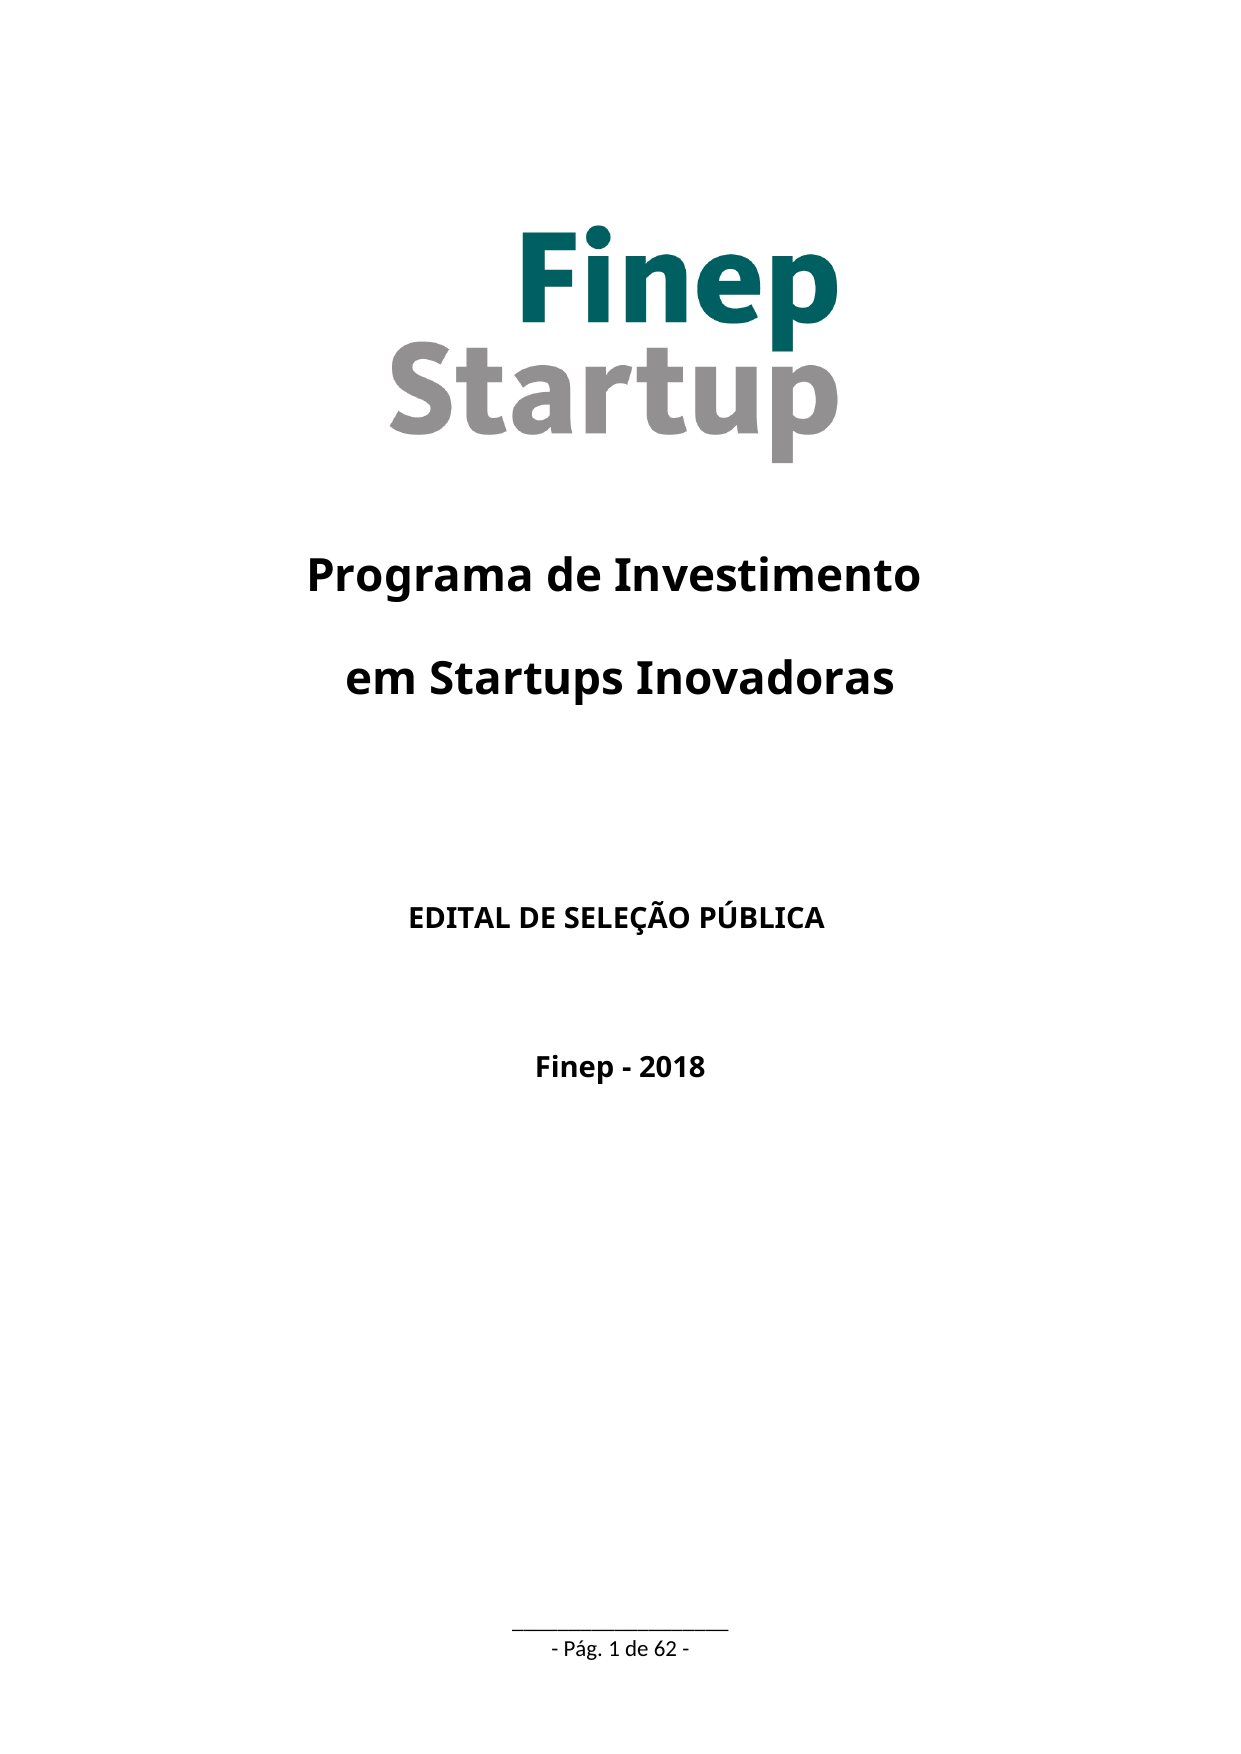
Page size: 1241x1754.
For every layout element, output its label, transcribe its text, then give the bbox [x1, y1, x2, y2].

text em Startups Inovadoras [177, 645, 1063, 708]
text Programa de Investimento [177, 542, 1063, 605]
text Finep - 2018 [177, 1047, 1063, 1086]
text EDITAL DE SELEÇÃO PÚBLICA [177, 897, 1063, 937]
